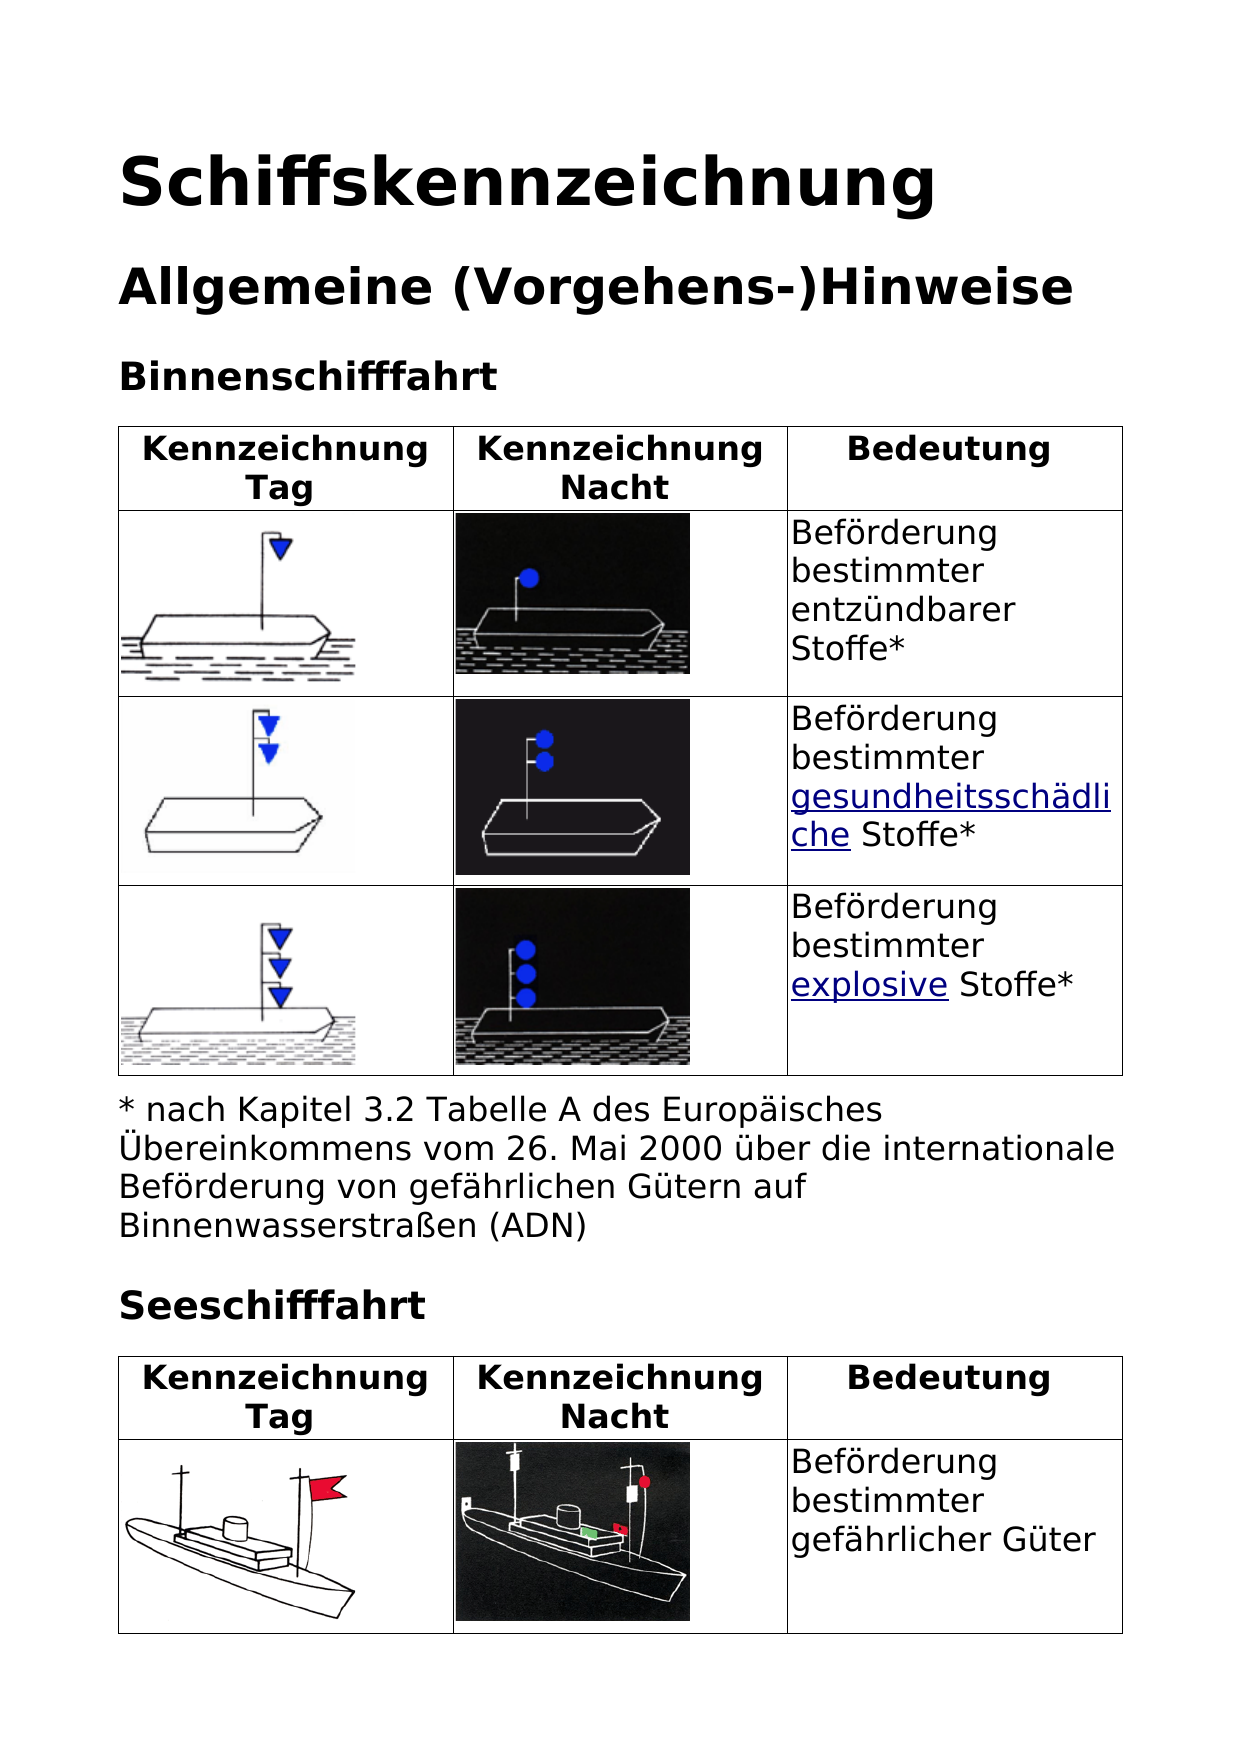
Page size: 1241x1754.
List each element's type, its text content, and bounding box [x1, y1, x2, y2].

picture [455, 513, 690, 674]
subtitle Allgemeine (Vorgehens-)Hinweise [118, 258, 1122, 316]
table_cell Beförderung bestimmter gefährlicher Güter [788, 1440, 1122, 1633]
text * nach Kapitel 3.2 Tabelle A des Europäisches Übereinkommens vom 26. Mai 2000 über die internationale Beförderung von gefährlichen Gütern auf Binnenwasserstraßen (ADN) [118, 1090, 1122, 1246]
table_header Kennzeichnung Nacht [454, 427, 787, 510]
table_cell [119, 511, 453, 696]
table_cell [119, 1440, 453, 1633]
table_cell [454, 886, 787, 1075]
subtitle Schiffskennzeichnung [118, 143, 1122, 221]
subtitle Seeschifffahrt [118, 1283, 1122, 1328]
table_header Bedeutung [788, 1357, 1122, 1439]
table_header Kennzeichnung Tag [119, 427, 453, 510]
picture [121, 1442, 356, 1623]
table_header Kennzeichnung Tag [119, 1357, 453, 1439]
picture [455, 888, 690, 1065]
table_cell Beförderung bestimmter explosive Stoffe* [788, 886, 1122, 1075]
picture [121, 888, 356, 1065]
subtitle Binnenschifffahrt [118, 354, 1122, 399]
table_cell [454, 1440, 787, 1633]
table_cell [119, 886, 453, 1075]
table_header Kennzeichnung Nacht [454, 1357, 787, 1439]
table_cell [119, 697, 453, 885]
table_cell Beförderung bestimmter entzündbarer Stoffe* [788, 511, 1122, 696]
table_cell Beförderung bestimmter gesundheitsschädliche Stoffe* [788, 697, 1122, 885]
table_cell [454, 697, 787, 885]
picture [455, 699, 690, 875]
table_cell [454, 511, 787, 696]
picture [121, 699, 356, 873]
picture [121, 513, 356, 686]
table_header Bedeutung [788, 427, 1122, 510]
picture [455, 1442, 690, 1621]
